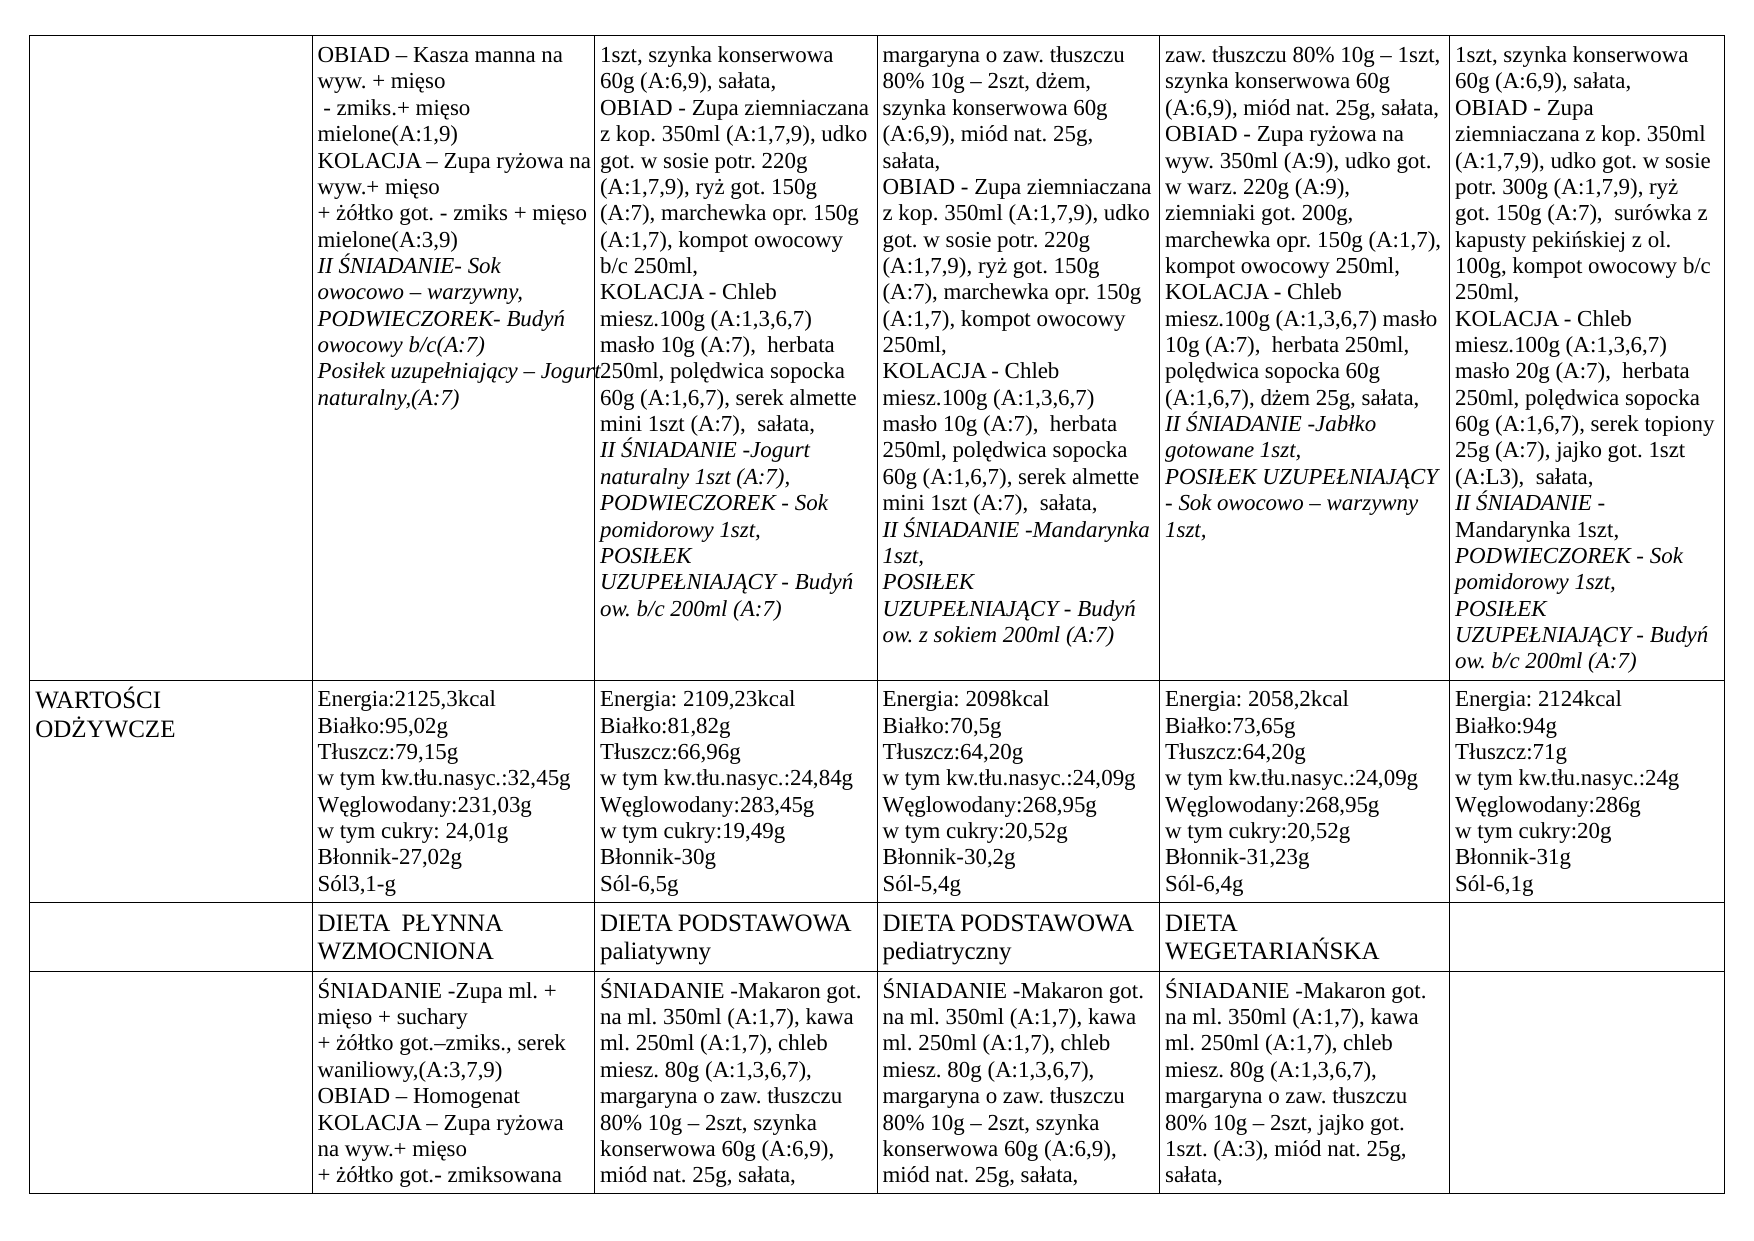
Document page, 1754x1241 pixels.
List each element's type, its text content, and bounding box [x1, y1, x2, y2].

table_cell ŚNIADANIE -Makaron got. na ml. 350ml (A:1,7), kawa ml. 250ml (A:1,7), chleb miesz. 80g (A:1,3,6,7), margaryna o zaw. tłuszczu 80% 10g – 2szt, szynka konserwowa 60g (A:6,9), miód nat. 25g, sałata, [595, 972, 877, 1193]
table_cell zaw. tłuszczu 80% 10g – 1szt, szynka konserwowa 60g (A:6,9), miód nat. 25g, sałata, OBIAD - Zupa ryżowa na wyw. 350ml (A:9), udko got. w warz. 220g (A:9), ziemniaki got. 200g, marchewka opr. 150g (A:1,7), kompot owocowy 250ml, KOLACJA - Chleb miesz.100g (A:1,3,6,7) masło 10g (A:7), herbata 250ml, polędwica sopocka 60g (A:1,6,7), dżem 25g, sałata, II ŚNIADANIE -Jabłko gotowane 1szt, POSIŁEK UZUPEŁNIAJĄCY - Sok owocowo – warzywny 1szt, [1160, 36, 1449, 679]
table_cell 1szt, szynka konserwowa 60g (A:6,9), sałata, OBIAD - Zupa ziemniaczana z kop. 350ml (A:1,7,9), udko got. w sosie potr. 300g (A:1,7,9), ryż got. 150g (A:7), surówka z kapusty pekińskiej z ol. 100g, kompot owocowy b/c 250ml, KOLACJA - Chleb miesz.100g (A:1,3,6,7) masło 20g (A:7), herbata 250ml, polędwica sopocka 60g (A:1,6,7), serek topiony 25g (A:7), jajko got. 1szt (A:L3), sałata, II ŚNIADANIE -Mandarynka 1szt, PODWIECZOREK - Sok pomidorowy 1szt, POSIŁEK UZUPEŁNIAJĄCY - Budyń ow. b/c 200ml (A:7) [1450, 36, 1724, 679]
table_cell Energia: 2058,2kcal Białko:73,65g Tłuszcz:64,20g w tym kw.tłu.nasyc.:24,09g Węglowodany:268,95g w tym cukry:20,52g Błonnik-31,23g Sól-6,4g [1160, 681, 1449, 902]
table_cell ŚNIADANIE -Makaron got. na ml. 350ml (A:1,7), kawa ml. 250ml (A:1,7), chleb miesz. 80g (A:1,3,6,7), margaryna o zaw. tłuszczu 80% 10g – 2szt, szynka konserwowa 60g (A:6,9), miód nat. 25g, sałata, [878, 972, 1159, 1193]
table_cell Energia: 2109,23kcal Białko:81,82g Tłuszcz:66,96g w tym kw.tłu.nasyc.:24,84g Węglowodany:283,45g w tym cukry:19,49g Błonnik-30g Sól-6,5g [595, 681, 877, 902]
table_cell DIETA PODSTAWOWA pediatryczny [878, 903, 1159, 971]
table_cell [30, 972, 312, 1193]
table_cell [1450, 972, 1724, 1193]
table_cell Energia: 2124kcal Białko:94g Tłuszcz:71g w tym kw.tłu.nasyc.:24g Węglowodany:286g w tym cukry:20g Błonnik-31g Sól-6,1g [1450, 681, 1724, 902]
table_cell [1450, 903, 1724, 971]
table_cell DIETA PŁYNNA WZMOCNIONA [313, 903, 594, 971]
table_cell WARTOŚCI ODŻYWCZE [30, 681, 312, 902]
table_cell [30, 903, 312, 971]
table_cell ŚNIADANIE -Makaron got. na ml. 350ml (A:1,7), kawa ml. 250ml (A:1,7), chleb miesz. 80g (A:1,3,6,7), margaryna o zaw. tłuszczu 80% 10g – 2szt, jajko got. 1szt. (A:3), miód nat. 25g, sałata, [1160, 972, 1449, 1193]
table_cell DIETA PODSTAWOWA paliatywny [595, 903, 877, 971]
table_cell DIETA WEGETARIAŃSKA [1160, 903, 1449, 971]
table_cell Energia:2125,3kcal Białko:95,02g Tłuszcz:79,15g w tym kw.tłu.nasyc.:32,45g Węglowodany:231,03g w tym cukry: 24,01g Błonnik-27,02g Sól3,1-g [313, 681, 594, 902]
table_cell Energia: 2098kcal Białko:70,5g Tłuszcz:64,20g w tym kw.tłu.nasyc.:24,09g Węglowodany:268,95g w tym cukry:20,52g Błonnik-30,2g Sól-5,4g [878, 681, 1159, 902]
table_cell [30, 36, 312, 679]
table_cell ŚNIADANIE -Zupa ml. + mięso + suchary + żółtko got.–zmiks., serek waniliowy,(A:3,7,9) OBIAD – Homogenat KOLACJA – Zupa ryżowa na wyw.+ mięso + żółtko got.- zmiksowana (A:3,9) II ŚNIADANIE- Sok owocowo – warzywny, PODWIECZOREK – Budyń owocowy- płynny(A:7) Posiłek uzupełniający –Jogurt naturalny (A:7), [313, 972, 594, 1193]
table_cell ŚNIADANIE -Kawa ml. 250ml (A:1,7), chleb miesz. 80g (A:1,3,6,7), margaryna o zaw. tłuszczu 80% 10g – 1szt, szynka konserwowa 60g (A:6,9), sałata, OBIAD - Zupa ziemniaczana z kop. 350ml (A:1,7,9), udko got. w sosie potr. 220g (A:1,7,9), ryż got. 150g (A:7), marchewka opr. 150g (A:1,7), kompot owocowy b/c 250ml, KOLACJA - Chleb miesz.100g (A:1,3,6,7) masło 10g (A:7), herbata 250ml, polędwica sopocka 60g (A:1,6,7), serek almette mini 1szt (A:7), sałata, II ŚNIADANIE -Jogurt naturalny 1szt (A:7), PODWIECZOREK - Sok pomidorowy 1szt, POSIŁEK UZUPEŁNIAJĄCY - Budyń ow. b/c 200ml (A:7) [595, 36, 877, 679]
table_cell ŚNIADANIE -Zupa ryżowa na wyw. + mięso + żółtko got. –zmiks., serek naturalny(A:3,7,9) OBIAD – Kasza manna na wyw. + mięso - zmiks.+ mięso mielone(A:1,9) KOLACJA – Zupa ryżowa na wyw.+ mięso + żółtko got. - zmiks + mięso mielone(A:3,9) II ŚNIADANIE- Sok owocowo – warzywny, PODWIECZOREK- Budyń owocowy b/c(A:7) Posiłek uzupełniający – Jogurt naturalny,(A:7) [313, 36, 594, 679]
table_cell margaryna o zaw. tłuszczu 80% 10g – 2szt, dżem, szynka konserwowa 60g (A:6,9), miód nat. 25g, sałata, OBIAD - Zupa ziemniaczana z kop. 350ml (A:1,7,9), udko got. w sosie potr. 220g (A:1,7,9), ryż got. 150g (A:7), marchewka opr. 150g (A:1,7), kompot owocowy 250ml, KOLACJA - Chleb miesz.100g (A:1,3,6,7) masło 10g (A:7), herbata 250ml, polędwica sopocka 60g (A:1,6,7), serek almette mini 1szt (A:7), sałata, II ŚNIADANIE -Mandarynka 1szt, POSIŁEK UZUPEŁNIAJĄCY - Budyń ow. z sokiem 200ml (A:7) [878, 36, 1159, 679]
